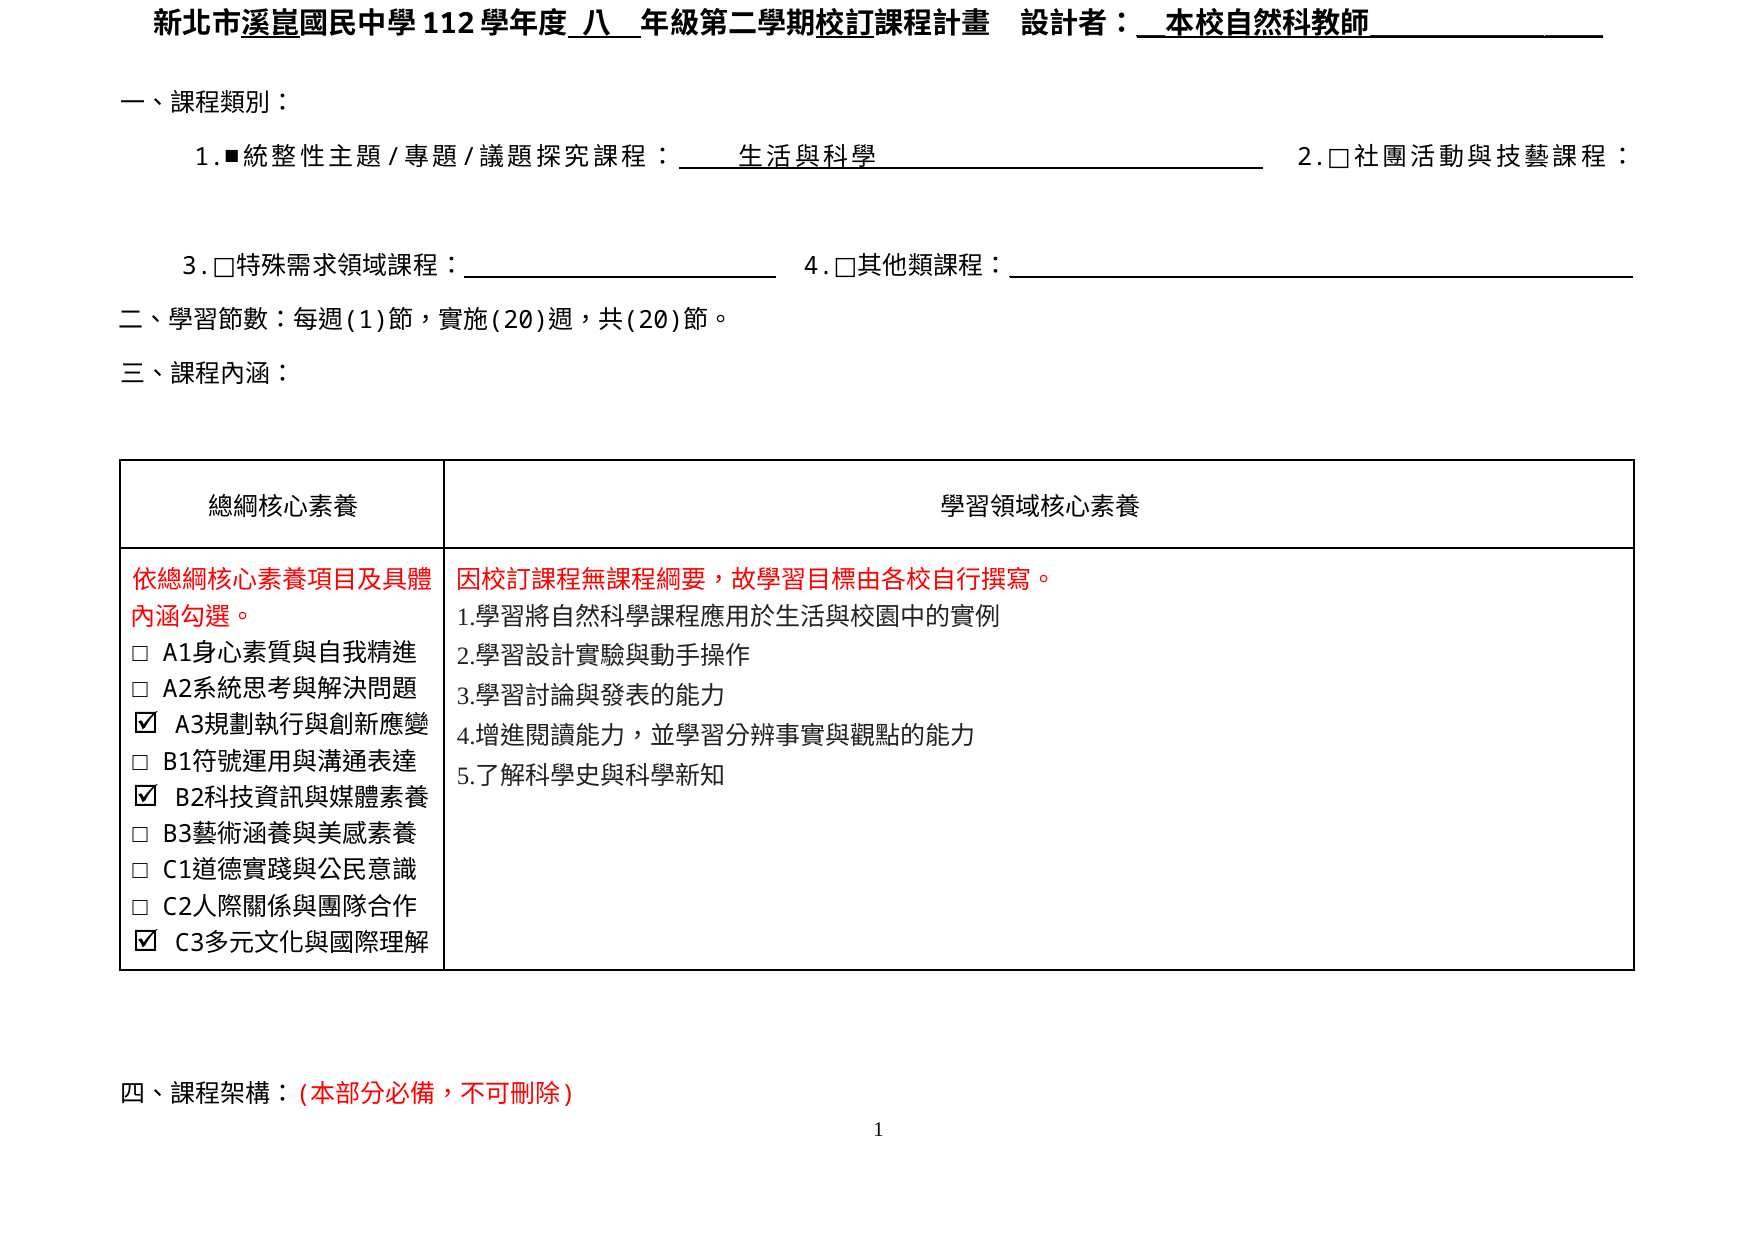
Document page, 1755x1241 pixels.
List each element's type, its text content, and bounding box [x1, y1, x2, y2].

table_header 總綱核心素養 [121, 461, 443, 547]
text 新北市溪崑國民中學112學年度 八 年級第二學期校訂課程計畫 設計者：＿本校自然科教師＿＿＿＿＿＿＿＿ [118, 0, 1636, 42]
text 3.□特殊需求領域課程： 4.□其他類課程：＿＿＿＿ ＿＿＿＿＿＿＿＿ 二、學習節數：每週(1)節，實施(20)週，共(20)節。 [118, 245, 1636, 336]
text 1.■統整性主題/專題/議題探究課程： 生活與科學 2.□社團活動與技藝課程： □ [118, 136, 1636, 227]
table_header 學習領域核心素養 [445, 461, 1633, 547]
table_cell 依總綱核心素養項目及具體內涵勾選。 □ A1身心素質與自我精進 □ A2系統思考與解決問題  A3規劃執行與創新應變 □ B1符號運用與溝通表達  B2科技資訊與媒體素養 □ B3藝術涵養與美感素養 □ C1道德實踐與公民意識 □ C2人際關係與團隊合作  C3多元文化與國際理解 [121, 549, 443, 969]
text 三、課程內涵： [118, 354, 1636, 390]
table_cell 因校訂課程無課程綱要，故學習目標由各校自行撰寫。 1.學習將自然科學課程應用於生活與校園中的實例 2.學習設計實驗與動手操作 3.學習討論與發表的能力 4.增進閱讀能力，並學習分辨事實與觀點的能力 5.了解科學史與科學新知 [445, 549, 1633, 969]
text 四、課程架構：(本部分必備，不可刪除) [118, 1073, 1636, 1109]
text 一、課程類別： [118, 82, 1636, 118]
